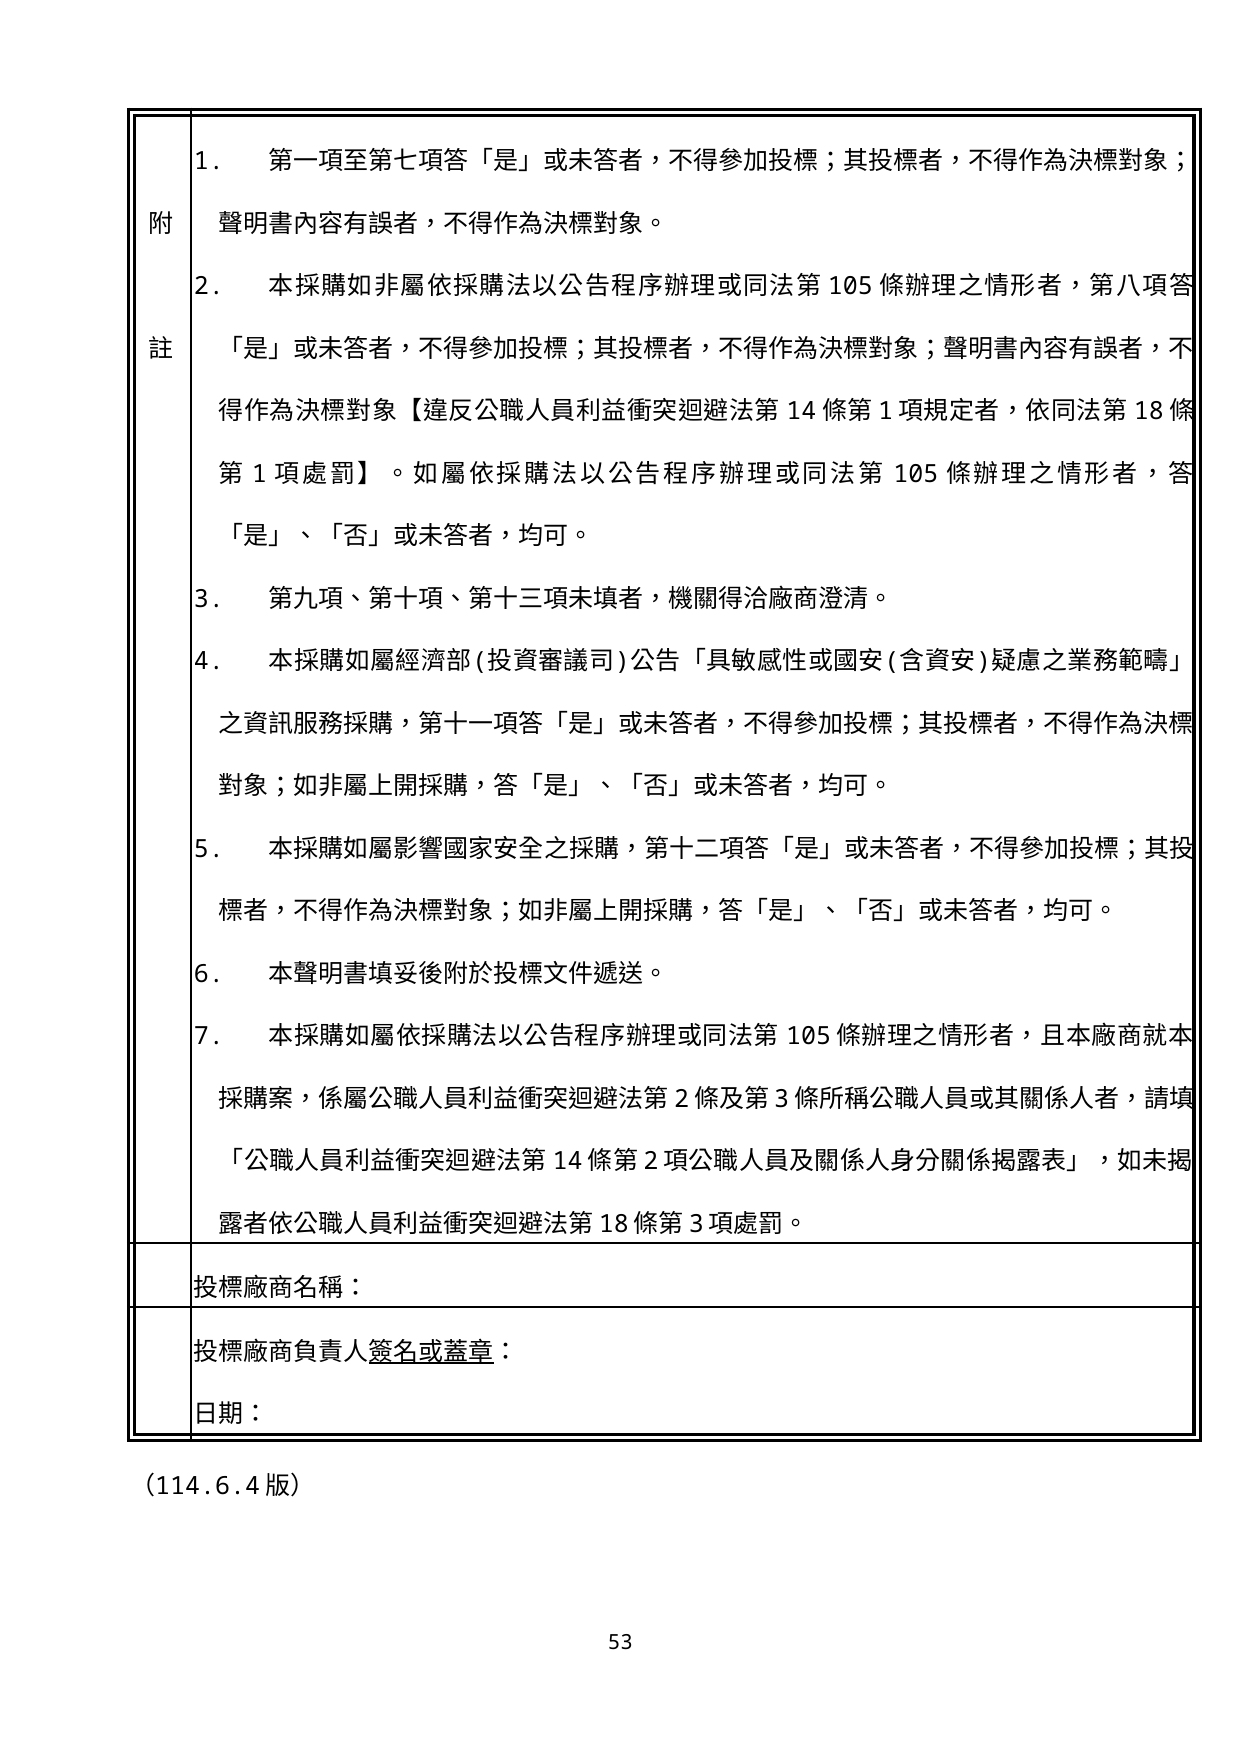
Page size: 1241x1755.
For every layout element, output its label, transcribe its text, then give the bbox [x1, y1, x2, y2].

table_cell 投標廠商名稱： [192, 1244, 1192, 1306]
table_header 附 註 [132, 111, 190, 1242]
text （114.6.4版） [130, 1442, 1110, 1504]
table_cell [136, 1308, 190, 1433]
table_cell 投標廠商負責人簽名或蓋章： 日期： [192, 1308, 1192, 1433]
table_cell [136, 1244, 190, 1306]
table_header 第一項至第七項答「是」或未答者，不得參加投標；其投標者，不得作為決標對象；聲明書內容有誤者，不得作為決標對象。 本採購如非屬依採購法以公告程序辦理或同法第105條辦理之情形者，第八項答「是」或未答者，不得參加投標；其投標者，不得作為決標對象；聲明書內容有誤者，不得作為決標對象【違反公職人員利益衝突迴避法第14條第1項規定者，依同法第18條第1項處罰】。如屬依採購法以公告程序辦理或同法第105條辦理之情形者，答「是」、「否」或未答者，均可。 第九項、第十項、第十三項未填者，機關得洽廠商澄清。 本採購如屬經濟部(投資審議司)公告「具敏感性或國安(含資安)疑慮之業務範疇」之資訊服務採購，第十一項答「是」或未答者，不得參加投標；其投標者，不得作為決標對象；如非屬上開採購，答「是」、「否」或未答者，均可。 本採購如屬影響國家安全之採購，第十二項答「是」或未答者，不得參加投標；其投標者，不得作為決標對象；如非屬上開採購，答「是」、「否」或未答者，均可。 本聲明書填妥後附於投標文件遞送。 本採購如屬依採購法以公告程序辦理或同法第105條辦理之情形者，且本廠商就本採購案，係屬公職人員利益衝突迴避法第2條及第3條所稱公職人員或其關係人者，請填「公職人員利益衝突迴避法第14條第2項公職人員及關係人身分關係揭露表」，如未揭露者依公職人員利益衝突迴避法第18條第3項處罰。 [192, 111, 1197, 1242]
